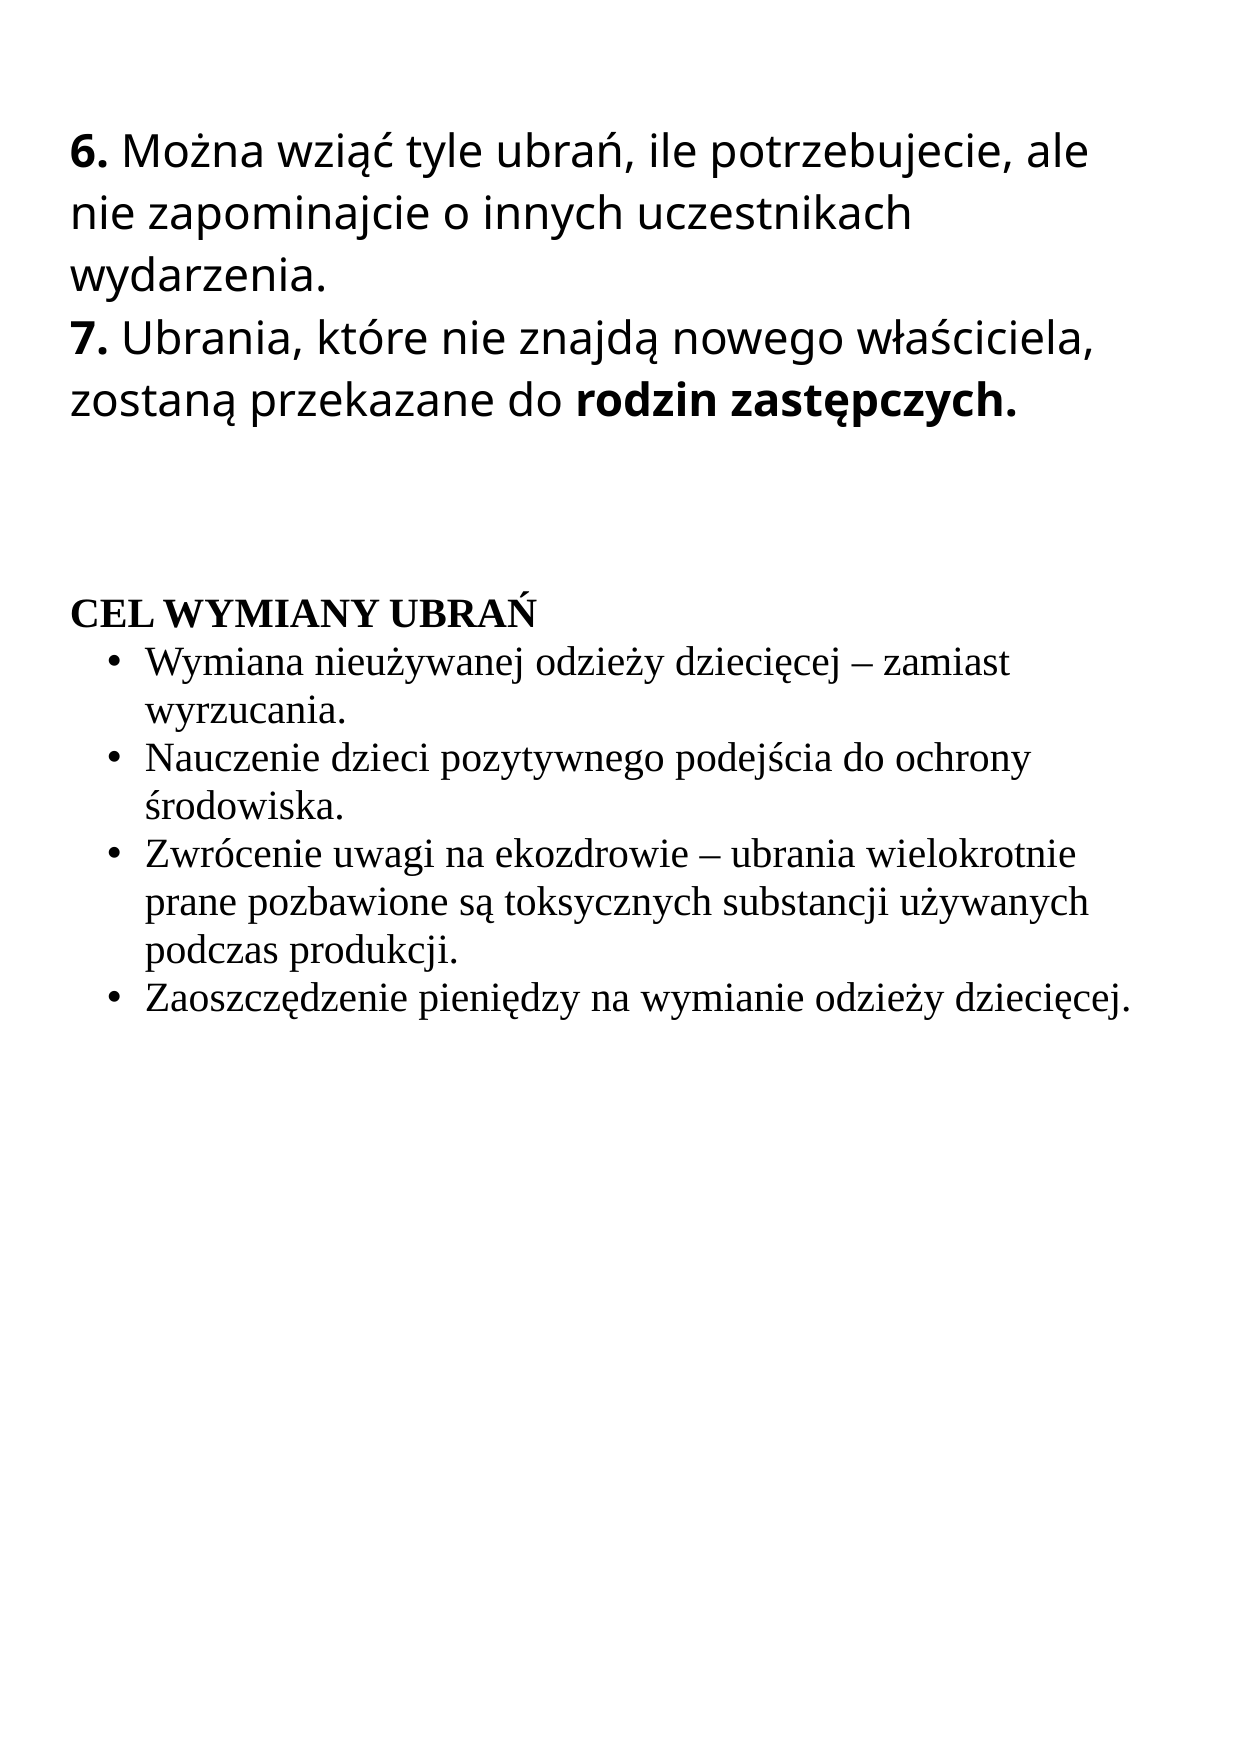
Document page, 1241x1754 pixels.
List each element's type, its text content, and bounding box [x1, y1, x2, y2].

list Zaoszczędzenie pieniędzy na wymianie odzieży dziecięcej. [107, 972, 1156, 1020]
list Nauczenie dzieci pozytywnego podejścia do ochrony środowiska. [107, 732, 1156, 828]
text 6. Można wziąć tyle ubrań, ile potrzebujecie, ale nie zapominajcie o innych uczestnikach wydarzenia. [69, 118, 1156, 305]
list Wymiana nieużywanej odzieży dziecięcej – zamiast wyrzucania. [107, 636, 1156, 732]
text CEL WYMIANY UBRAŃ [69, 588, 1156, 636]
list Zwrócenie uwagi na ekozdrowie – ubrania wielokrotnie prane pozbawione są toksycznych substancji używanych podczas produkcji. [107, 828, 1156, 972]
text 7. Ubrania, które nie znajdą nowego właściciela, zostaną przekazane do rodzin zastępczych. [69, 305, 1156, 430]
